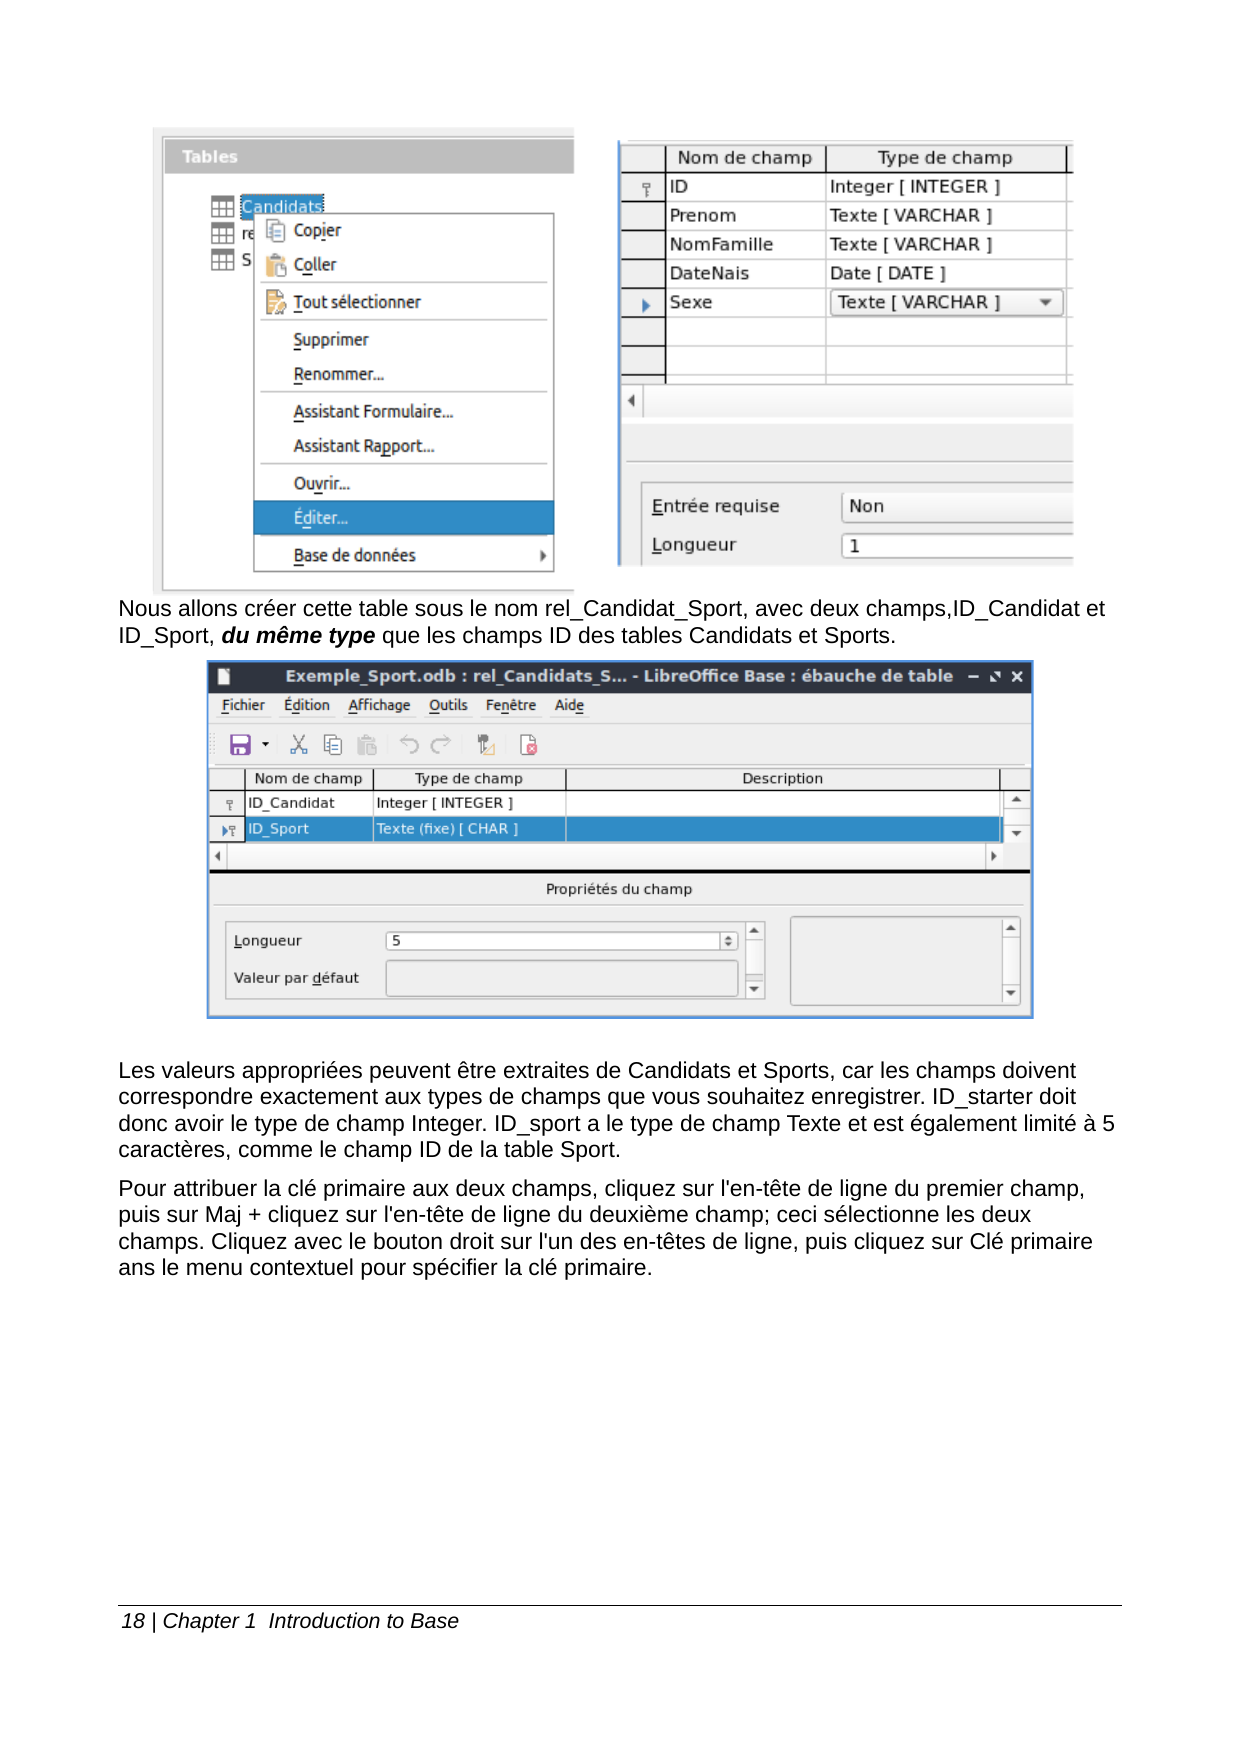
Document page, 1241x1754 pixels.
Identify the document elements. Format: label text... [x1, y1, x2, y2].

text Pour attribuer la clé primaire aux deux champs, cliquez sur l'en-tête de ligne du premier champ, puis sur Maj + cliquez sur l'en-tête de ligne du deuxième champ; ceci sélectionne les deux champs. Cliquez avec le bouton droit sur l'un des en-têtes de ligne, puis cliquez sur Clé primaire ans le menu contextuel pour spécifier la clé primaire. [118, 1175, 1122, 1280]
text Les valeurs appropriées peuvent être extraites de Candidats et Sports, car les champs doivent correspondre exactement aux types de champs que vous souhaitez enregistrer. ID_starter doit donc avoir le type de champ Integer. ID_sport a le type de champ Texte et est également limité à 5 caractères, comme le champ ID de la table Sport. [118, 1057, 1122, 1162]
text Nous allons créer cette table sous le nom rel_Candidat_Sport, avec deux champs,ID_Candidat et ID_Sport, du même type que les champs ID des tables Candidats et Sports. [118, 118, 1122, 648]
picture [206, 660, 1034, 1019]
